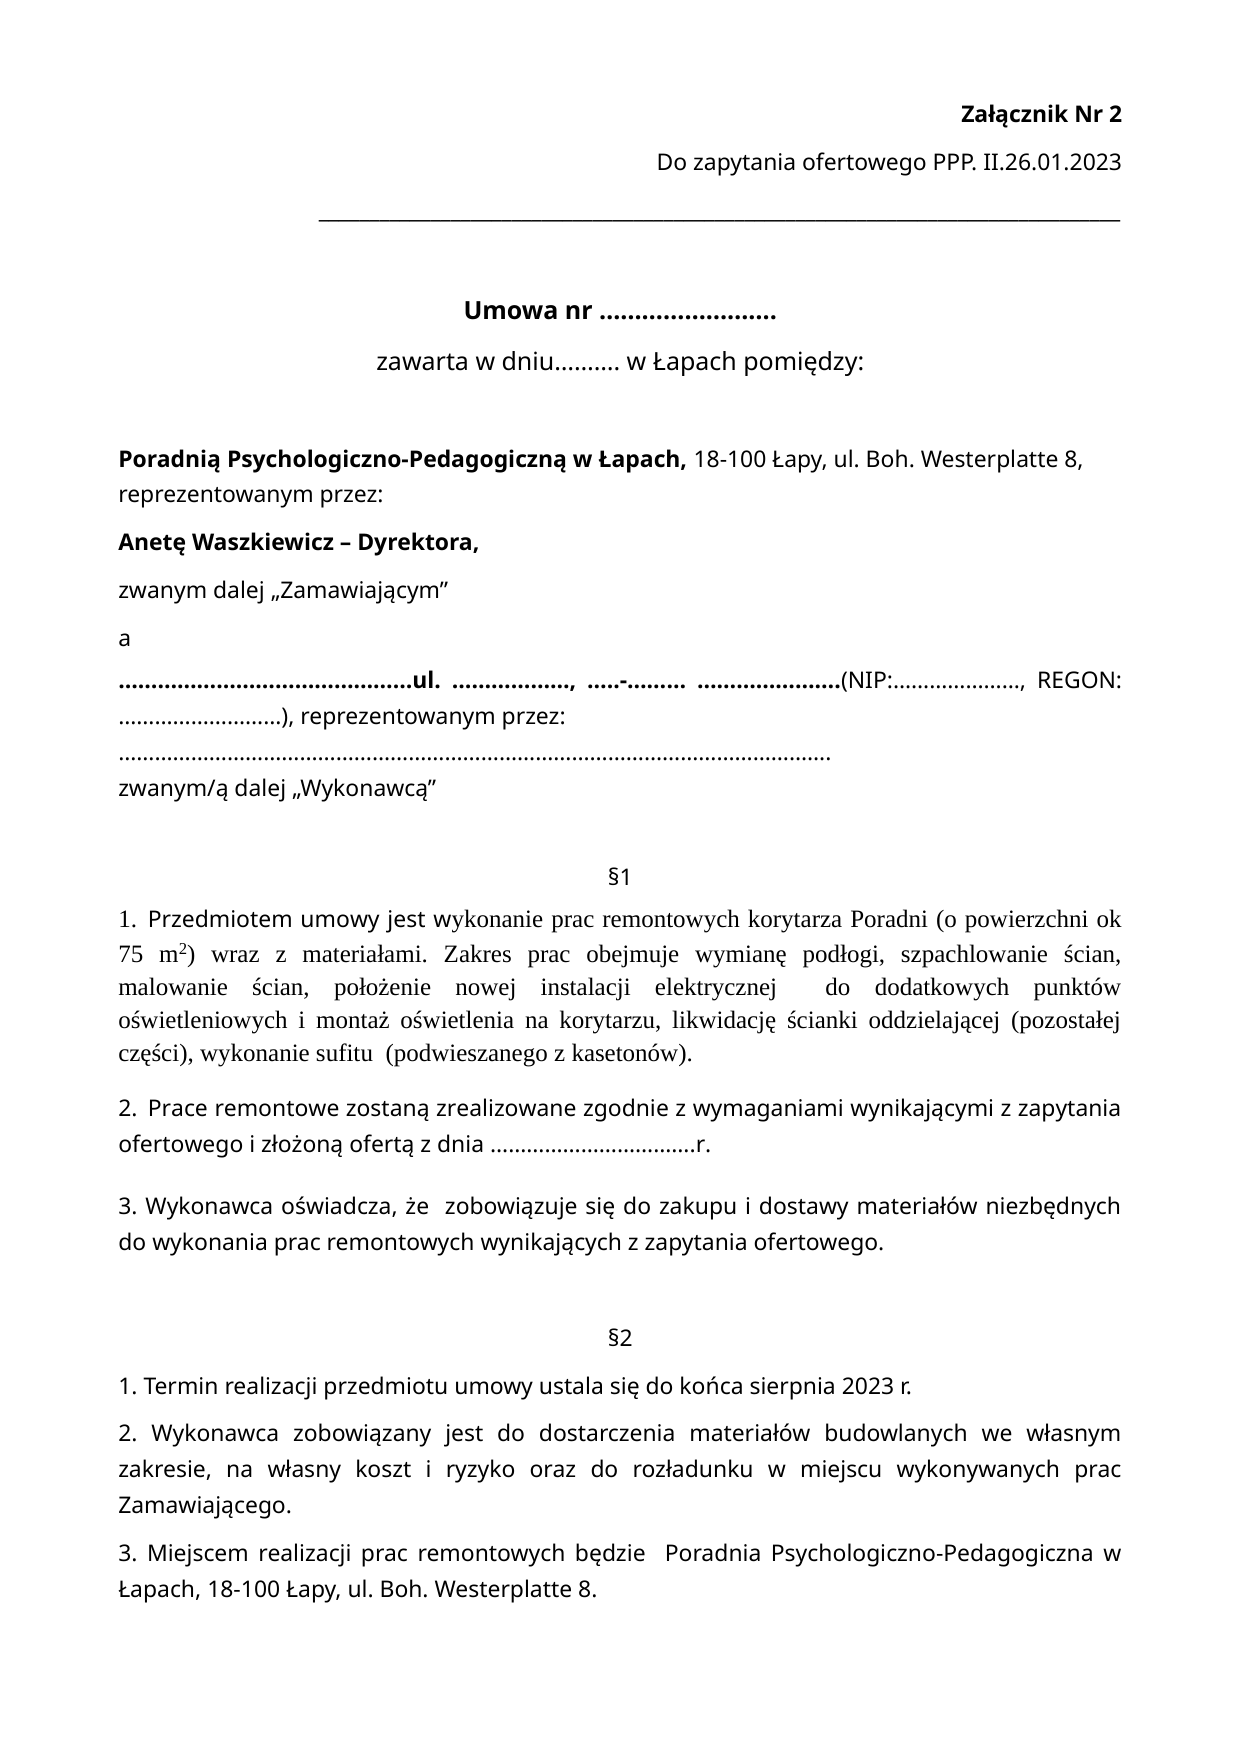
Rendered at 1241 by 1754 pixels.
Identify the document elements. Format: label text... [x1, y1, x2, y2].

list Prace remontowe zostaną zrealizowane zgodnie z wymaganiami wynikającymi z zapytania ofertowego i złożoną ofertą z dnia …………………………….r. [118, 1092, 1122, 1159]
text zwanym/ą dalej „Wykonawcą” [118, 772, 1122, 803]
text ………………………………………ul. ………………, …..-……… ………………….(NIP:…………………, REGON: ………………………), reprezentowanym przez: [118, 664, 1122, 731]
text 1. Termin realizacji przedmiotu umowy ustala się do końca sierpnia 2023 r. [118, 1369, 1122, 1401]
text Umowa nr ……………………. [118, 293, 1122, 327]
text Do zapytania ofertowego PPP. II.26.01.2023 [118, 146, 1122, 177]
text a [118, 622, 1122, 653]
text Anetę Waszkiewicz – Dyrektora, [118, 526, 1122, 557]
text Poradnią Psychologiczno-Pedagogiczną w Łapach, 18-100 Łapy, ul. Boh. Westerplatte 8, reprezentowanym przez: [118, 442, 1122, 510]
text §1 [118, 861, 1122, 892]
text §2 [118, 1322, 1122, 1353]
text 3. Wykonawca oświadcza, że zobowiązuje się do zakupu i dostawy materiałów niezbędnych do wykonania prac remontowych wynikających z zapytania ofertowego. [118, 1190, 1122, 1257]
text 2. Wykonawca zobowiązany jest do dostarczenia materiałów budowlanych we własnym zakresie, na własny koszt i ryzyko oraz do rozładunku w miejscu wykonywanych prac Zamawiającego. [118, 1417, 1122, 1521]
text _______________________________________________________________________________ [118, 194, 1122, 225]
text 3. Miejscem realizacji prac remontowych będzie Poradnia Psychologiczno-Pedagogiczna w Łapach, 18-100 Łapy, ul. Boh. Westerplatte 8. [118, 1537, 1122, 1604]
list Przedmiotem umowy jest wykonanie prac remontowych korytarza Poradni (o powierzchni ok 75 m2) wraz z materiałami. Zakres prac obejmuje wymianę podłogi, szpachlowanie ścian, malowanie ścian, położenie nowej instalacji elektrycznej do dodatkowych punktów oświetleniowych i montaż oświetlenia na korytarzu, likwidację ścianki oddzielającej (pozostałej części), wykonanie sufitu (podwieszanego z kasetonów). [118, 903, 1122, 1066]
text ………………………………………………………………………………………………………. [118, 736, 1122, 767]
text zawarta w dniu………. w Łapach pomiędzy: [118, 344, 1122, 378]
text zwanym dalej „Zamawiającym” [118, 574, 1122, 605]
text Załącznik Nr 2 [118, 98, 1122, 129]
